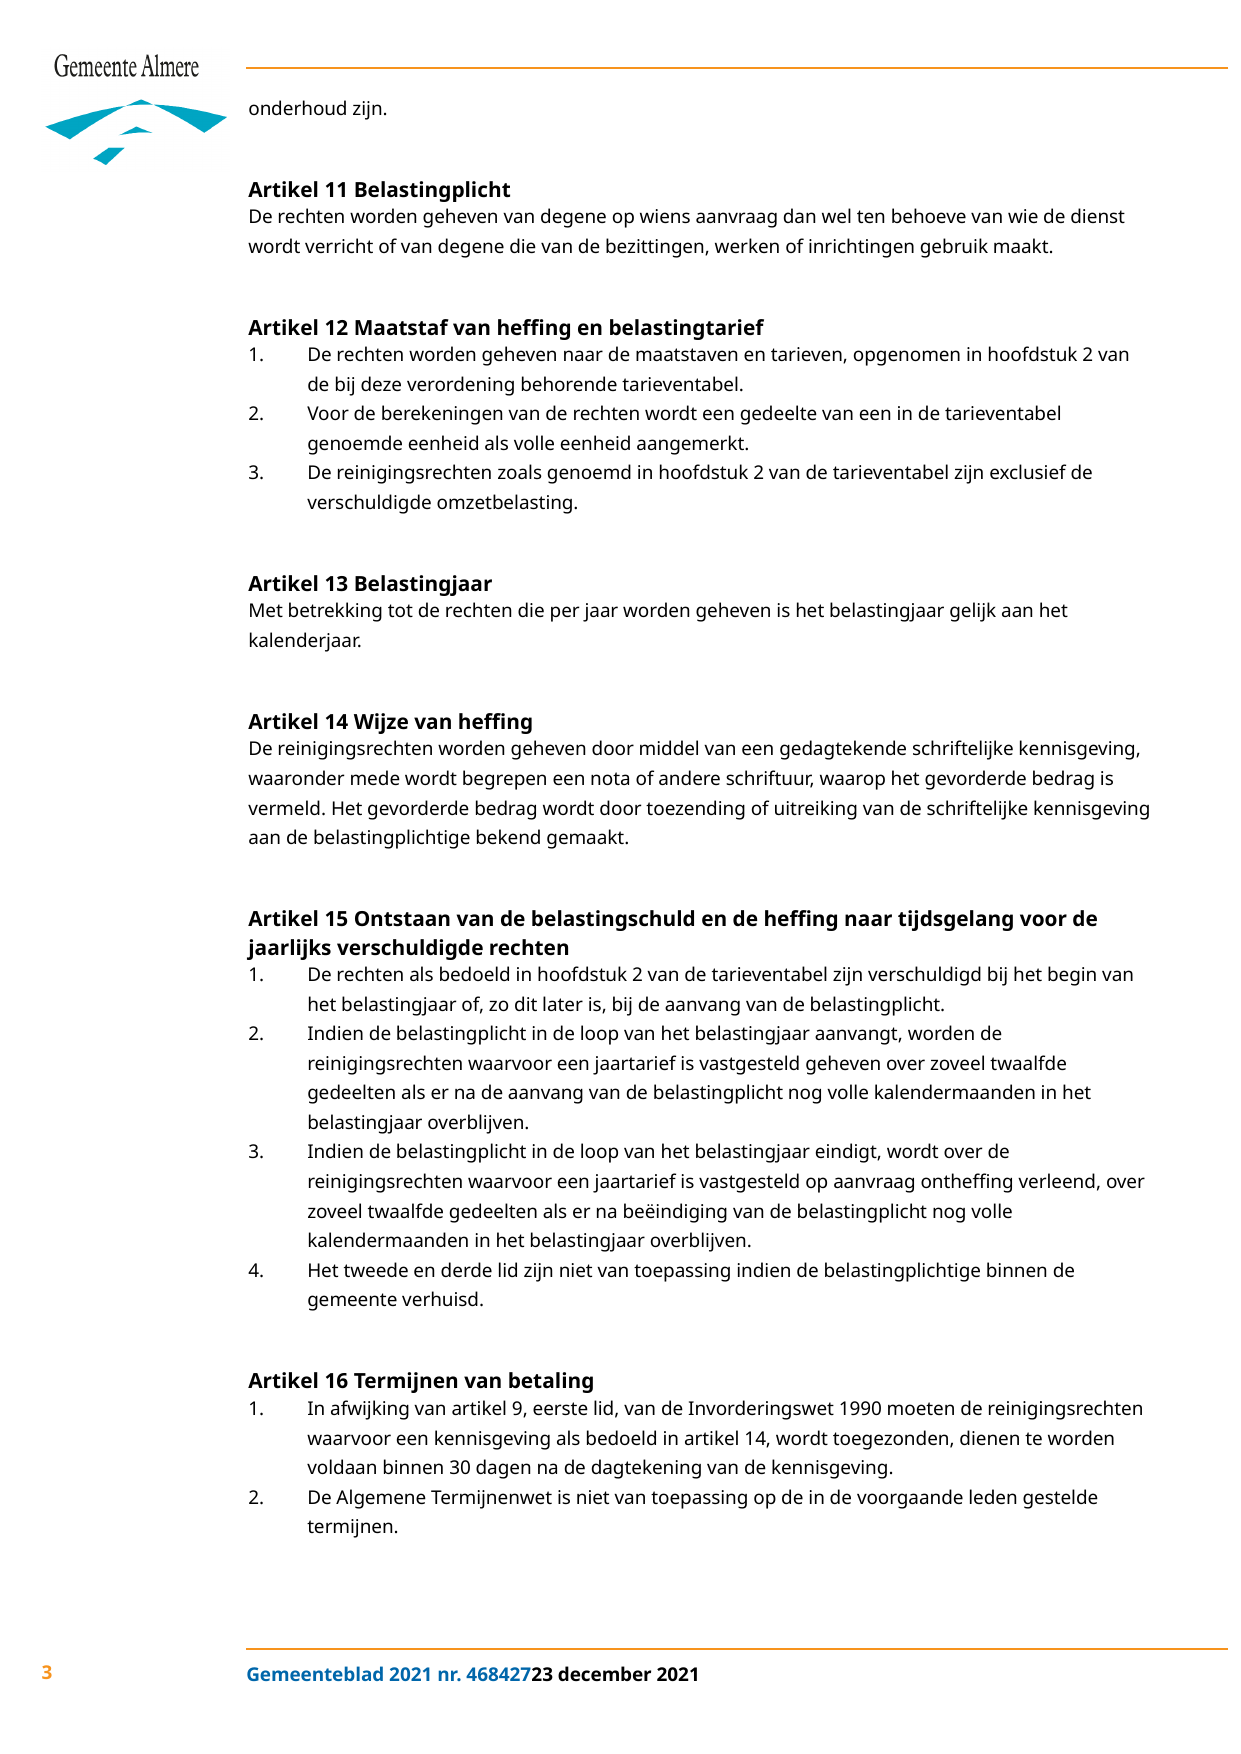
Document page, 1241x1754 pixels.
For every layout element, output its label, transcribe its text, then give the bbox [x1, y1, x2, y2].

text Artikel 14 Wijze van heffing [248, 707, 1152, 736]
list Indien de belastingplicht in de loop van het belastingjaar aanvangt, worden de reinigingsrechten waarvoor een jaartarief is vastgesteld geheven over zoveel twaalfde gedeelten als er na de aanvang van de belastingplicht nog volle kalendermaanden in het belastingjaar overblijven. [248, 1020, 1152, 1135]
text Artikel 16 Termijnen van betaling [248, 1367, 1152, 1395]
list Indien de belastingplicht in de loop van het belastingjaar eindigt, wordt over de reinigingsrechten waarvoor een jaartarief is vastgesteld op aanvraag ontheffing verleend, over zoveel twaalfde gedeelten als er na beëindiging van de belastingplicht nog volle kalendermaanden in het belastingjaar overblijven. [248, 1139, 1152, 1253]
list De Algemene Termijnenwet is niet van toepassing op de in de voorgaande leden gestelde termijnen. [248, 1484, 1152, 1539]
text De rechten worden geheven van degene op wiens aanvraag dan wel ten behoeve van wie de dienst wordt verricht of van degene die van de bezittingen, werken of inrichtingen gebruik maakt. [248, 203, 1152, 258]
list Het tweede en derde lid zijn niet van toepassing indien de belastingplichtige binnen de gemeente verhuisd. [248, 1257, 1152, 1312]
list In afwijking van artikel 9, eerste lid, van de Invorderingswet 1990 moeten de reinigingsrechten waarvoor een kennisgeving als bedoeld in artikel 14, wordt toegezonden, dienen te worden voldaan binnen 30 dagen na de dagtekening van de kennisgeving. [248, 1395, 1152, 1480]
picture [41, 47, 231, 172]
text De reinigingsrechten worden geheven door middel van een gedagtekende schriftelijke kennisgeving, waaronder mede wordt begrepen een nota of andere schriftuur, waarop het gevorderde bedrag is vermeld. Het gevorderde bedrag wordt door toezending of uitreiking van de schriftelijke kennisgeving aan de belastingplichtige bekend gemaakt. [248, 736, 1152, 850]
text Met betrekking tot de rechten die per jaar worden geheven is het belastingjaar gelijk aan het kalenderjaar. [248, 598, 1152, 653]
text Artikel 11 Belastingplicht [248, 175, 1152, 203]
list De rechten als bedoeld in hoofdstuk 2 van de tarieventabel zijn verschuldigd bij het begin van het belastingjaar of, zo dit later is, bij de aanvang van de belastingplicht. [248, 961, 1152, 1017]
text onderhoud zijn. [248, 95, 1152, 121]
text Artikel 13 Belastingjaar [248, 569, 1152, 598]
list De rechten worden geheven naar de maatstaven en tarieven, opgenomen in hoofdstuk 2 van de bij deze verordening behorende tarieventabel. [248, 341, 1152, 397]
list Voor de berekeningen van de rechten wordt een gedeelte van een in de tarieventabel genoemde eenheid als volle eenheid aangemerkt. [248, 400, 1152, 456]
list De reinigingsrechten zoals genoemd in hoofdstuk 2 van de tarieventabel zijn exclusief de verschuldigde omzetbelasting. [248, 459, 1152, 515]
text Artikel 12 Maatstaf van heffing en belastingtarief [248, 313, 1152, 341]
text Artikel 15 Ontstaan van de belastingschuld en de heffing naar tijdsgelang voor de jaarlijks verschuldigde rechten [248, 904, 1152, 961]
